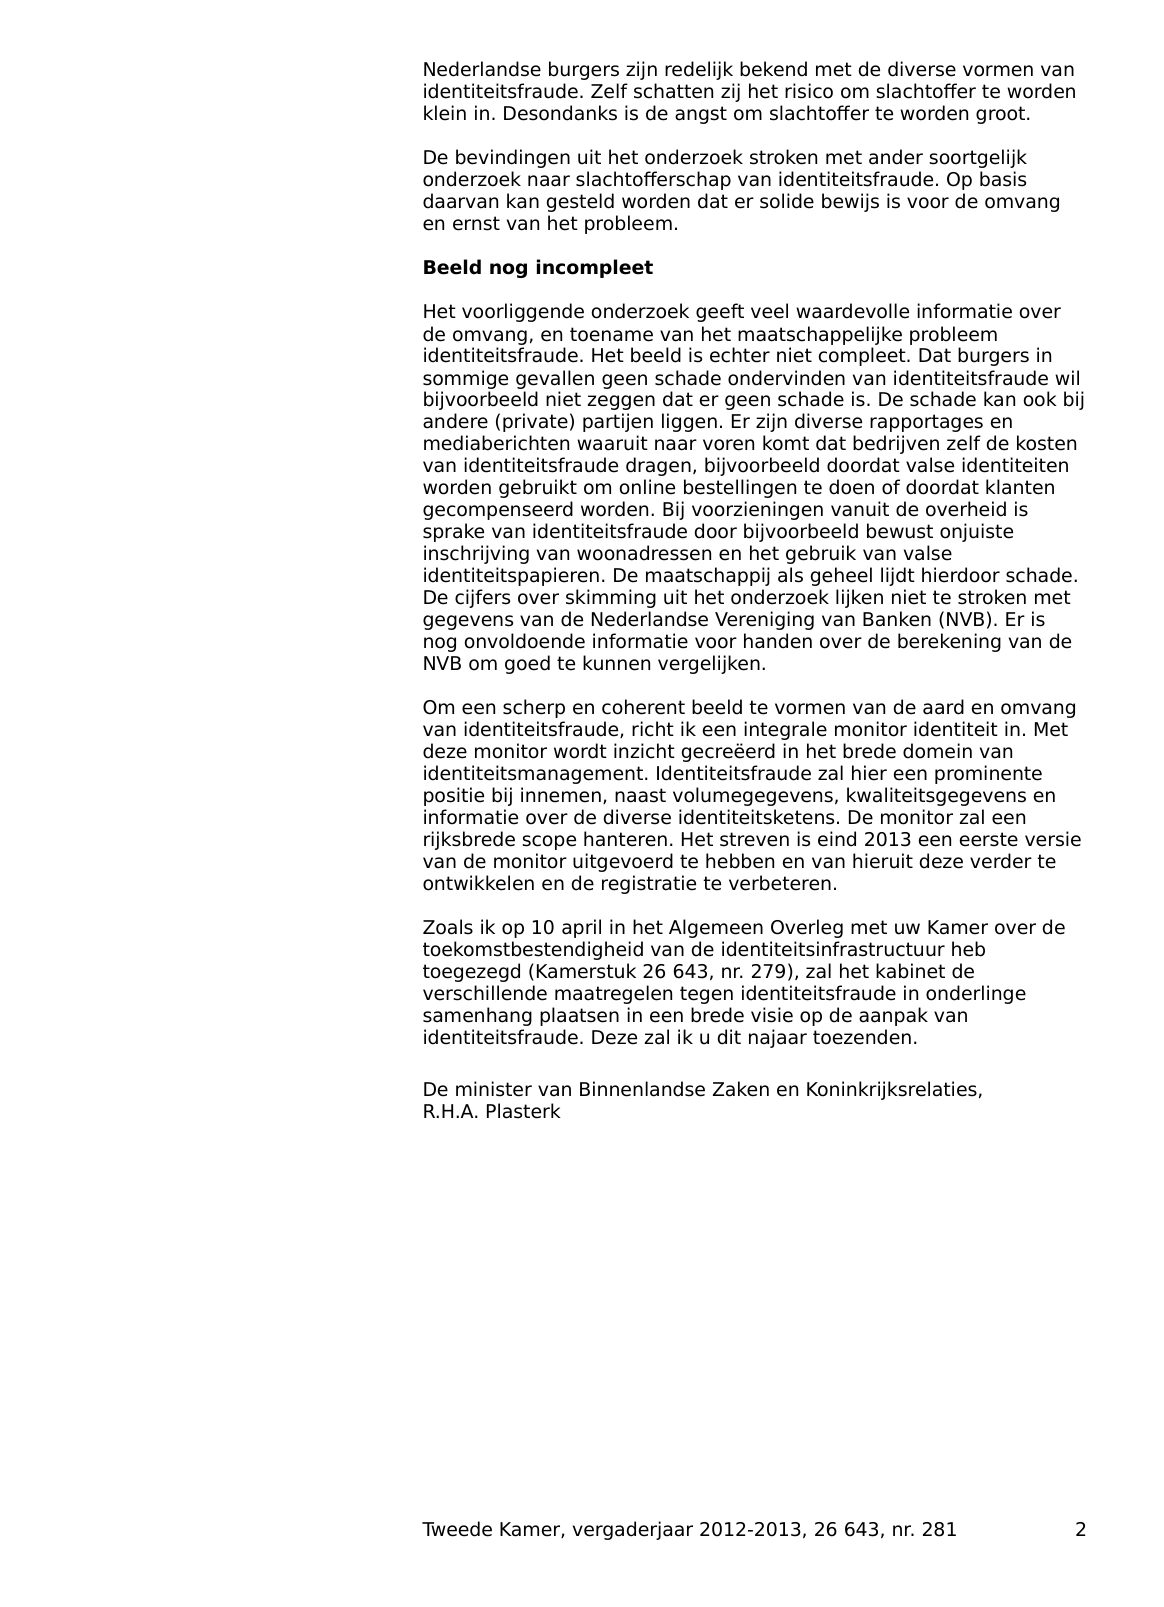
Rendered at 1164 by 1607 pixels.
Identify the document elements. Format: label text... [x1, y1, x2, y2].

text Nederlandse burgers zijn redelijk bekend met de diverse vormen van identiteitsfraude. Zelf schatten zij het risico om slachtoffer te worden klein in. Desondanks is de angst om slachtoffer te worden groot. [422, 59, 1087, 125]
text Zoals ik op 10 april in het Algemeen Overleg met uw Kamer over de toekomstbestendigheid van de identiteitsinfrastructuur heb toegezegd (Kamerstuk 26 643, nr. 279), zal het kabinet de verschillende maatregelen tegen identiteitsfraude in onderlinge samenhang plaatsen in een brede visie op de aanpak van identiteitsfraude. Deze zal ik u dit najaar toezenden. [422, 917, 1087, 1049]
text De bevindingen uit het onderzoek stroken met ander soortgelijk onderzoek naar slachtofferschap van identiteitsfraude. Op basis daarvan kan gesteld worden dat er solide bewijs is voor de omvang en ernst van het probleem. [422, 147, 1087, 235]
subtitle Beeld nog incompleet [422, 257, 1087, 279]
text De minister van Binnenlandse Zaken en Koninkrijksrelaties, R.H.A. Plasterk [422, 1079, 1087, 1123]
text Het voorliggende onderzoek geeft veel waardevolle informatie over de omvang, en toename van het maatschappelijke probleem identiteitsfraude. Het beeld is echter niet compleet. Dat burgers in sommige gevallen geen schade ondervinden van identiteitsfraude wil bijvoorbeeld niet zeggen dat er geen schade is. De schade kan ook bij andere (private) partijen liggen. Er zijn diverse rapportages en mediaberichten waaruit naar voren komt dat bedrijven zelf de kosten van identiteitsfraude dragen, bijvoorbeeld doordat valse identiteiten worden gebruikt om online bestellingen te doen of doordat klanten gecompenseerd worden. Bij voorzieningen vanuit de overheid is sprake van identiteitsfraude door bijvoorbeeld bewust onjuiste inschrijving van woonadressen en het gebruik van valse identiteitspapieren. De maatschappij als geheel lijdt hierdoor schade. De cijfers over skimming uit het onderzoek lijken niet te stroken met gegevens van de Nederlandse Vereniging van Banken (NVB). Er is nog onvoldoende informatie voor handen over de berekening van de NVB om goed te kunnen vergelijken. [422, 301, 1087, 675]
text Om een scherp en coherent beeld te vormen van de aard en omvang van identiteitsfraude, richt ik een integrale monitor identiteit in. Met deze monitor wordt inzicht gecreëerd in het brede domein van identiteitsmanagement. Identiteitsfraude zal hier een prominente positie bij innemen, naast volumegegevens, kwaliteitsgegevens en informatie over de diverse identiteitsketens. De monitor zal een rijksbrede scope hanteren. Het streven is eind 2013 een eerste versie van de monitor uitgevoerd te hebben en van hieruit deze verder te ontwikkelen en de registratie te verbeteren. [422, 697, 1087, 895]
